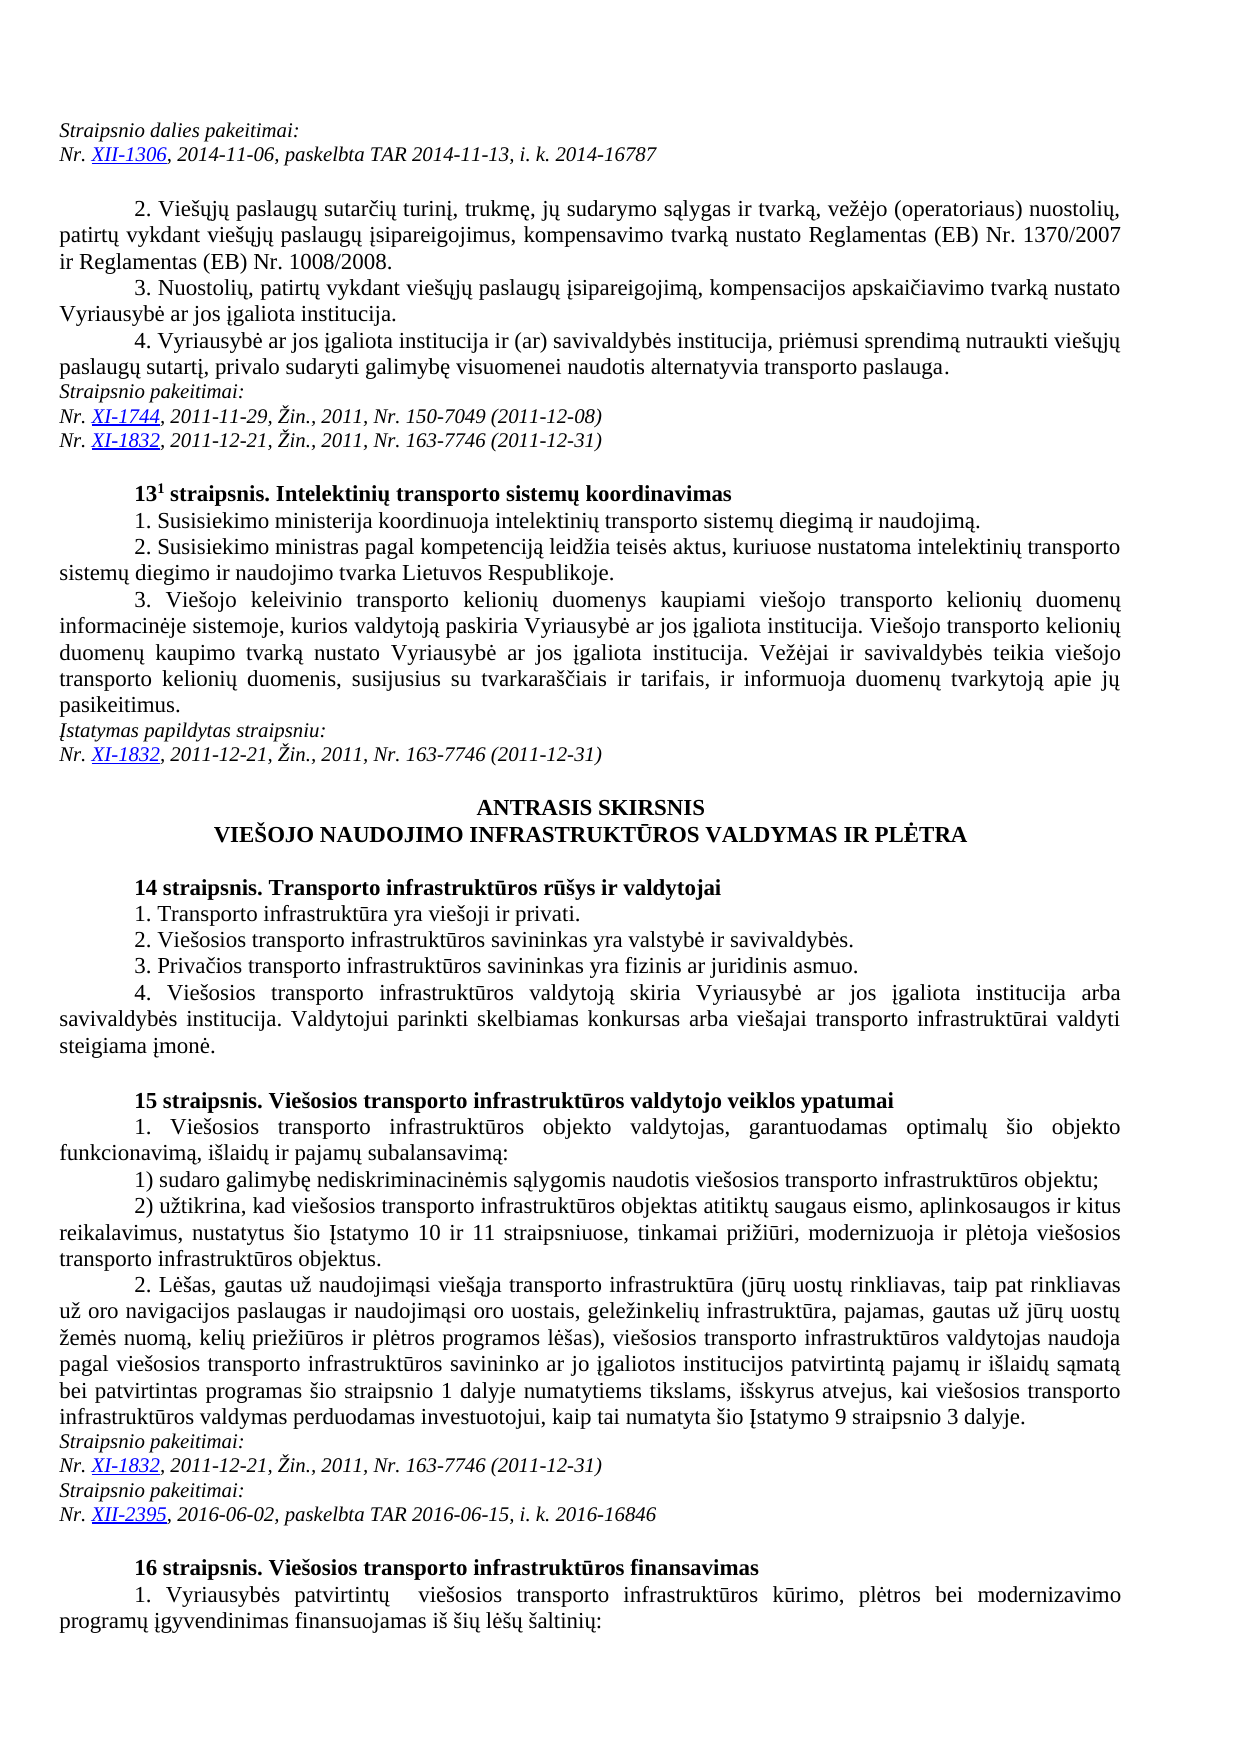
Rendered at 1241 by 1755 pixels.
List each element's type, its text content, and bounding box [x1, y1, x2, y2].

text VIEŠOJO NAUDOJIMO INFRASTRUKTŪROS VALDYMAS IR PLĖTRA [59, 821, 1122, 847]
text 15 straipsnis. Viešosios transporto infrastruktūros valdytojo veiklos ypatumai [59, 1087, 1122, 1113]
text Straipsnio pakeitimai: [59, 379, 1122, 403]
text 14 straipsnis. Transporto infrastruktūros rūšys ir valdytojai [59, 873, 1122, 900]
text 2. Susisiekimo ministras pagal kompetenciją leidžia teisės aktus, kuriuose nustatoma intelektinių transporto sistemų diegimo ir naudojimo tvarka Lietuvos Respublikoje. [59, 533, 1122, 586]
text Nr. XII-2395, 2016-06-02, paskelbta TAR 2016-06-15, i. k. 2016-16846 [59, 1502, 1122, 1526]
text 2. Lėšas, gautas už naudojimąsi viešąja transporto infrastruktūra (jūrų uostų rinkliavas, taip pat rinkliavas už oro navigacijos paslaugas ir naudojimąsi oro uostais, geležinkelių infrastruktūra, pajamas, gautas už jūrų uostų žemės nuomą, kelių priežiūros ir plėtros programos lėšas), viešosios transporto infrastruktūros valdytojas naudoja pagal viešosios transporto infrastruktūros savininko ar jo įgaliotos institucijos patvirtintą pajamų ir išlaidų sąmatą bei patvirtintas programas šio straipsnio 1 dalyje numatytiems tikslams, išskyrus atvejus, kai viešosios transporto infrastruktūros valdymas perduodamas investuotojui, kaip tai numatyta šio Įstatymo 9 straipsnio 3 dalyje. [59, 1271, 1122, 1429]
text 1. Transporto infrastruktūra yra viešoji ir privati. [59, 900, 1122, 926]
text 2) užtikrina, kad viešosios transporto infrastruktūros objektas atitiktų saugaus eismo, aplinkosaugos ir kitus reikalavimus, nustatytus šio Įstatymo 10 ir 11 straipsniuose, tinkamai prižiūri, modernizuoja ir plėtoja viešosios transporto infrastruktūros objektus. [59, 1192, 1122, 1271]
text Nr. XI-1832, 2011-12-21, Žin., 2011, Nr. 163-7746 (2011-12-31) [59, 742, 1122, 766]
text 1. Vyriausybės patvirtintų viešosios transporto infrastruktūros kūrimo, plėtros bei modernizavimo programų įgyvendinimas finansuojamas iš šių lėšų šaltinių: [59, 1581, 1122, 1633]
text Įstatymas papildytas straipsniu: [59, 718, 1122, 742]
text Straipsnio dalies pakeitimai: [59, 118, 1122, 142]
text 16 straipsnis. Viešosios transporto infrastruktūros finansavimas [59, 1554, 1122, 1581]
text 3. Nuostolių, patirtų vykdant viešųjų paslaugų įsipareigojimą, kompensacijos apskaičiavimo tvarką nustato Vyriausybė ar jos įgaliota institucija. [59, 274, 1122, 327]
text Straipsnio pakeitimai: [59, 1477, 1122, 1502]
text Straipsnio pakeitimai: [59, 1429, 1122, 1453]
text Nr. XI-1832, 2011-12-21, Žin., 2011, Nr. 163-7746 (2011-12-31) [59, 1453, 1122, 1477]
text Nr. XII-1306, 2014-11-06, paskelbta TAR 2014-11-13, i. k. 2014-16787 [59, 142, 1122, 166]
text 1. Viešosios transporto infrastruktūros objekto valdytojas, garantuodamas optimalų šio objekto funkcionavimą, išlaidų ir pajamų subalansavimą: [59, 1113, 1122, 1166]
text 3. Privačios transporto infrastruktūros savininkas yra fizinis ar juridinis asmuo. [59, 953, 1122, 979]
text 2. Viešosios transporto infrastruktūros savininkas yra valstybė ir savivaldybės. [59, 926, 1122, 953]
text 2. Viešųjų paslaugų sutarčių turinį, trukmę, jų sudarymo sąlygas ir tvarką, vežėjo (operatoriaus) nuostolių, patirtų vykdant viešųjų paslaugų įsipareigojimus, kompensavimo tvarką nustato Reglamentas (EB) Nr. 1370/2007 ir Reglamentas (EB) Nr. 1008/2008. [59, 195, 1122, 274]
text 3. Viešojo keleivinio transporto kelionių duomenys kaupiami viešojo transporto kelionių duomenų informacinėje sistemoje, kurios valdytoją paskiria Vyriausybė ar jos įgaliota institucija. Viešojo transporto kelionių duomenų kaupimo tvarką nustato Vyriausybė ar jos įgaliota institucija. Vežėjai ir savivaldybės teikia viešojo transporto kelionių duomenis, susijusius su tvarkaraščiais ir tarifais, ir informuoja duomenų tvarkytoją apie jų pasikeitimus. [59, 586, 1122, 718]
text 4. Viešosios transporto infrastruktūros valdytoją skiria Vyriausybė ar jos įgaliota institucija arba savivaldybės institucija. Valdytojui parinkti skelbiamas konkursas arba viešajai transporto infrastruktūrai valdyti steigiama įmonė. [59, 979, 1122, 1058]
text Nr. XI-1744, 2011-11-29, Žin., 2011, Nr. 150-7049 (2011-12-08) [59, 403, 1122, 428]
text 1. Susisiekimo ministerija koordinuoja intelektinių transporto sistemų diegimą ir naudojimą. [59, 507, 1122, 533]
text Nr. XI-1832, 2011-12-21, Žin., 2011, Nr. 163-7746 (2011-12-31) [59, 428, 1122, 452]
text 131 straipsnis. Intelektinių transporto sistemų koordinavimas [59, 480, 1122, 507]
text 1) sudaro galimybę nediskriminacinėmis sąlygomis naudotis viešosios transporto infrastruktūros objektu; [59, 1166, 1122, 1192]
subtitle ANTRASIS SKIRSNIS [59, 794, 1122, 821]
text 4. Vyriausybė ar jos įgaliota institucija ir (ar) savivaldybės institucija, priėmusi sprendimą nutraukti viešųjų paslaugų sutartį, privalo sudaryti galimybę visuomenei naudotis alternatyvia transporto paslauga. [59, 327, 1122, 379]
